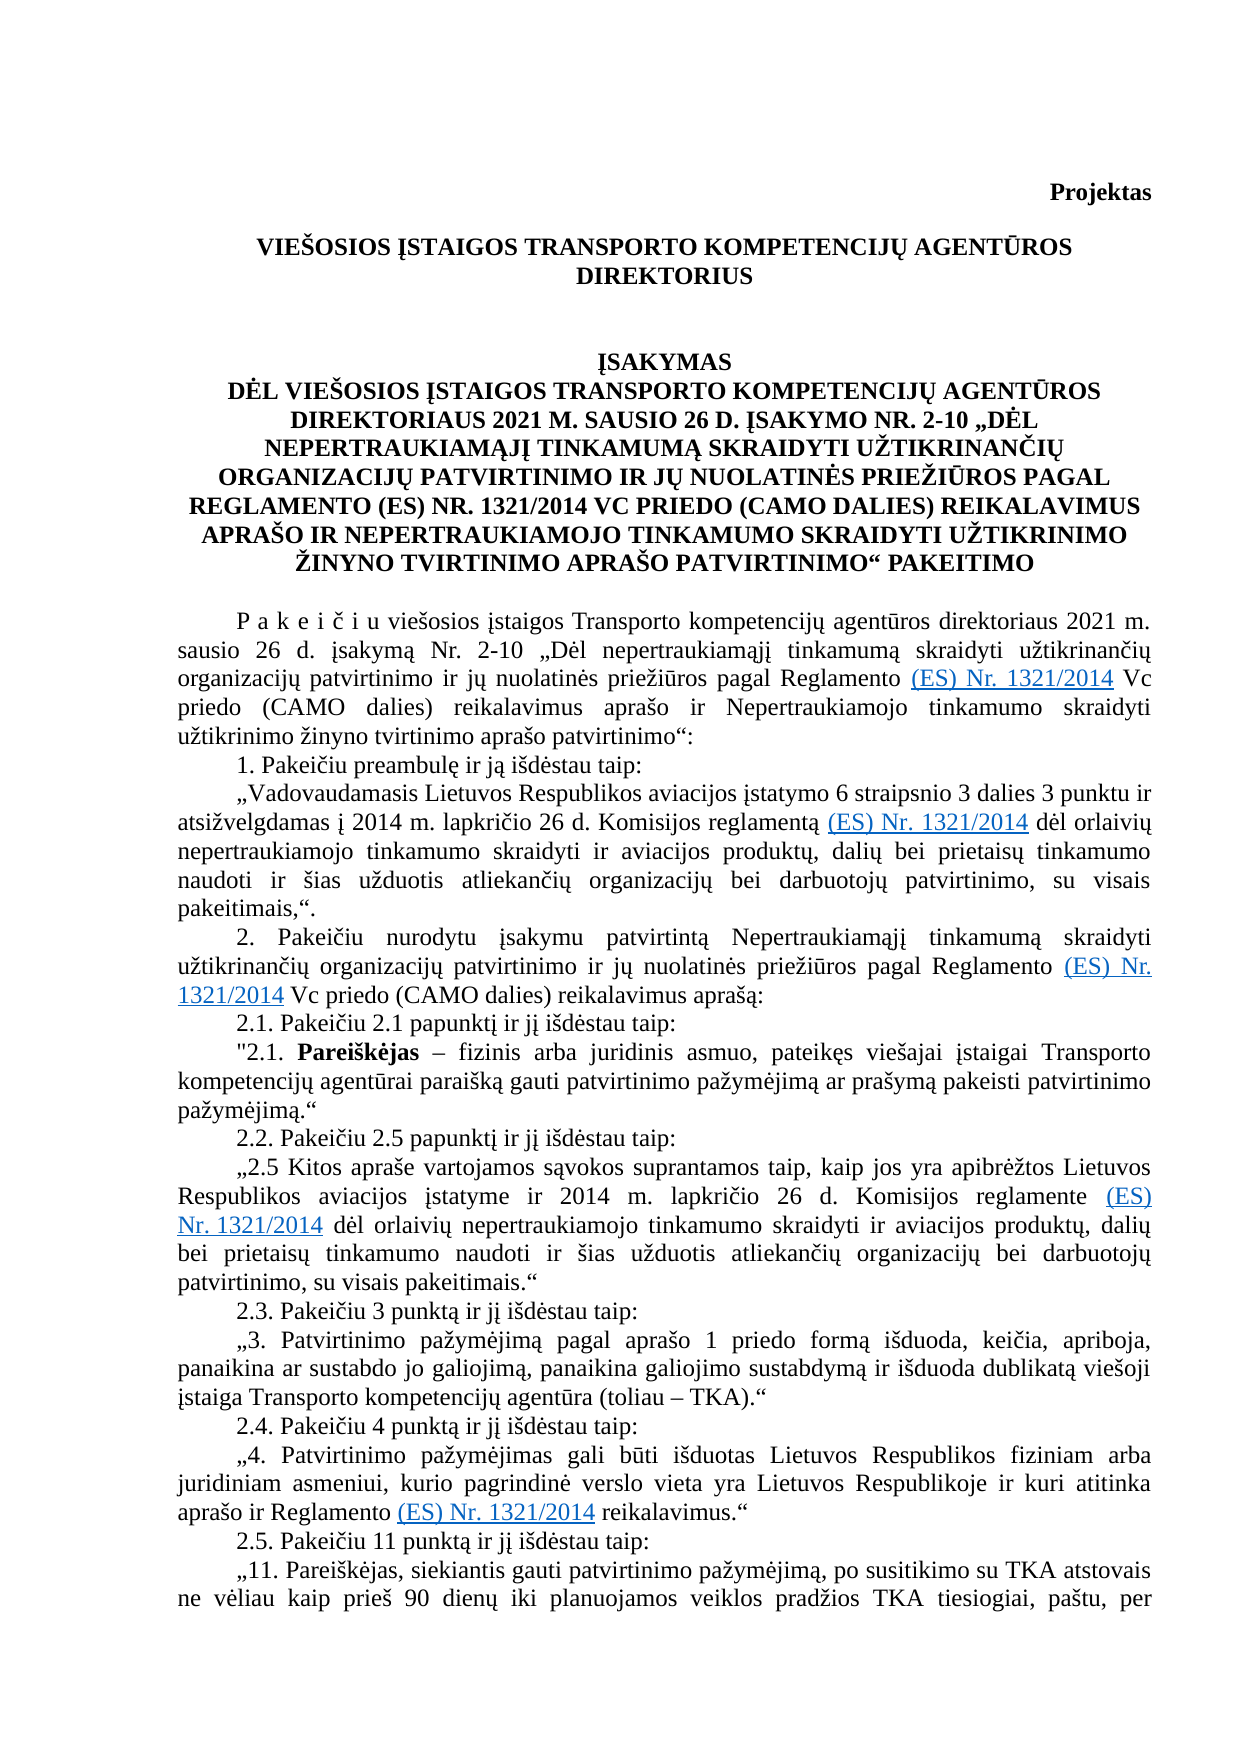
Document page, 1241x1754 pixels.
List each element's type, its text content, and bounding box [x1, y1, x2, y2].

text 2. Pakeičiu nurodytu įsakymu patvirtintą Nepertraukiamąjį tinkamumą skraidyti užtikrinančių organizacijų patvirtinimo ir jų nuolatinės priežiūros pagal Reglamento (ES) Nr. 1321/2014 Vc priedo (CAMO dalies) reikalavimus aprašą: [177, 922, 1152, 1008]
text DĖL viešosios įstaigos transporto kompetencijų agentūros direktoriaus 2021 m. sausio 26 d. įsakymo nr. 2-10 „dėl nepertraukiamąjį tinkamumą skraidyti užtikrinančių organizacijų patvirtinimo ir jų nuolatinės priežiūros pagal reglamento (eS) Nr. 1321/2014 Vc priedo (CAMO dalies) reikalavimus aprašo ir neperTRaukiamojo tinkamumo skraidyti užtikrinImo žinyno tvirtinimo aprašo patvirtinimo“ pakeitimo [177, 376, 1152, 577]
text „2.5 Kitos apraše vartojamos sąvokos suprantamos taip, kaip jos yra apibrėžtos Lietuvos Respublikos aviacijos įstatyme ir 2014 m. lapkričio 26 d. Komisijos reglamente (ES) Nr. 1321/2014 dėl orlaivių nepertraukiamojo tinkamumo skraidyti ir aviacijos produktų, dalių bei prietaisų tinkamumo naudoti ir šias užduotis atliekančių organizacijų bei darbuotojų patvirtinimo, su visais pakeitimais.“ [177, 1152, 1152, 1296]
text 2.1. Pakeičiu 2.1 papunktį ir jį išdėstau taip: [236, 1008, 1152, 1037]
text "2.1. Pareiškėjas – fizinis arba juridinis asmuo, pateikęs viešajai įstaigai Transporto kompetencijų agentūrai paraišką gauti patvirtinimo pažymėjimą ar prašymą pakeisti patvirtinimo pažymėjimą.“ [177, 1037, 1152, 1123]
text P a k e i č i u viešosios įstaigos Transporto kompetencijų agentūros direktoriaus 2021 m. sausio 26 d. įsakymą Nr. 2-10 „Dėl nepertraukiamąjį tinkamumą skraidyti užtikrinančių organizacijų patvirtinimo ir jų nuolatinės priežiūros pagal Reglamento (ES) Nr. 1321/2014 Vc priedo (CAMO dalies) reikalavimus aprašo ir Nepertraukiamojo tinkamumo skraidyti užtikrinimo žinyno tvirtinimo aprašo patvirtinimo“: [177, 606, 1152, 750]
text „4. Patvirtinimo pažymėjimas gali būti išduotas Lietuvos Respublikos fiziniam arba juridiniam asmeniui, kurio pagrindinė verslo vieta yra Lietuvos Respublikoje ir kuri atitinka aprašo ir Reglamento (ES) Nr. 1321/2014 reikalavimus.“ [177, 1440, 1152, 1526]
text „11. Pareiškėjas, siekiantis gauti patvirtinimo pažymėjimą, po susitikimo su TKA atstovais ne vėliau kaip prieš 90 dienų iki planuojamos veiklos pradžios TKA tiesiogiai, paštu, per [177, 1555, 1152, 1612]
text 2.4. Pakeičiu 4 punktą ir jį išdėstau taip: [177, 1411, 1152, 1440]
text VIEŠOSIOS ĮSTAIGOS TRANSPORTO KOMPETENCIJŲ AGENTŪROS [177, 232, 1152, 261]
text 2.5. Pakeičiu 11 punktą ir jį išdėstau taip: [177, 1526, 1152, 1555]
text 2.3. Pakeičiu 3 punktą ir jį išdėstau taip: [177, 1296, 1152, 1325]
text „Vadovaudamasis Lietuvos Respublikos aviacijos įstatymo 6 straipsnio 3 dalies 3 punktu ir atsižvelgdamas į 2014 m. lapkričio 26 d. Komisijos reglamentą (ES) Nr. 1321/2014 dėl orlaivių nepertraukiamojo tinkamumo skraidyti ir aviacijos produktų, dalių bei prietaisų tinkamumo naudoti ir šias užduotis atliekančių organizacijų bei darbuotojų patvirtinimo, su visais pakeitimais,“. [177, 778, 1152, 922]
text Projektas [177, 177, 1152, 206]
text Direktorius [177, 261, 1152, 290]
text ĮSAKYMAS [177, 347, 1152, 376]
text „3. Patvirtinimo pažymėjimą pagal aprašo 1 priedo formą išduoda, keičia, apriboja, panaikina ar sustabdo jo galiojimą, panaikina galiojimo sustabdymą ir išduoda dublikatą viešoji įstaiga Transporto kompetencijų agentūra (toliau – TKA).“ [177, 1325, 1152, 1411]
text 1. Pakeičiu preambulę ir ją išdėstau taip: [177, 750, 1152, 778]
text 2.2. Pakeičiu 2.5 papunktį ir jį išdėstau taip: [236, 1123, 1152, 1152]
